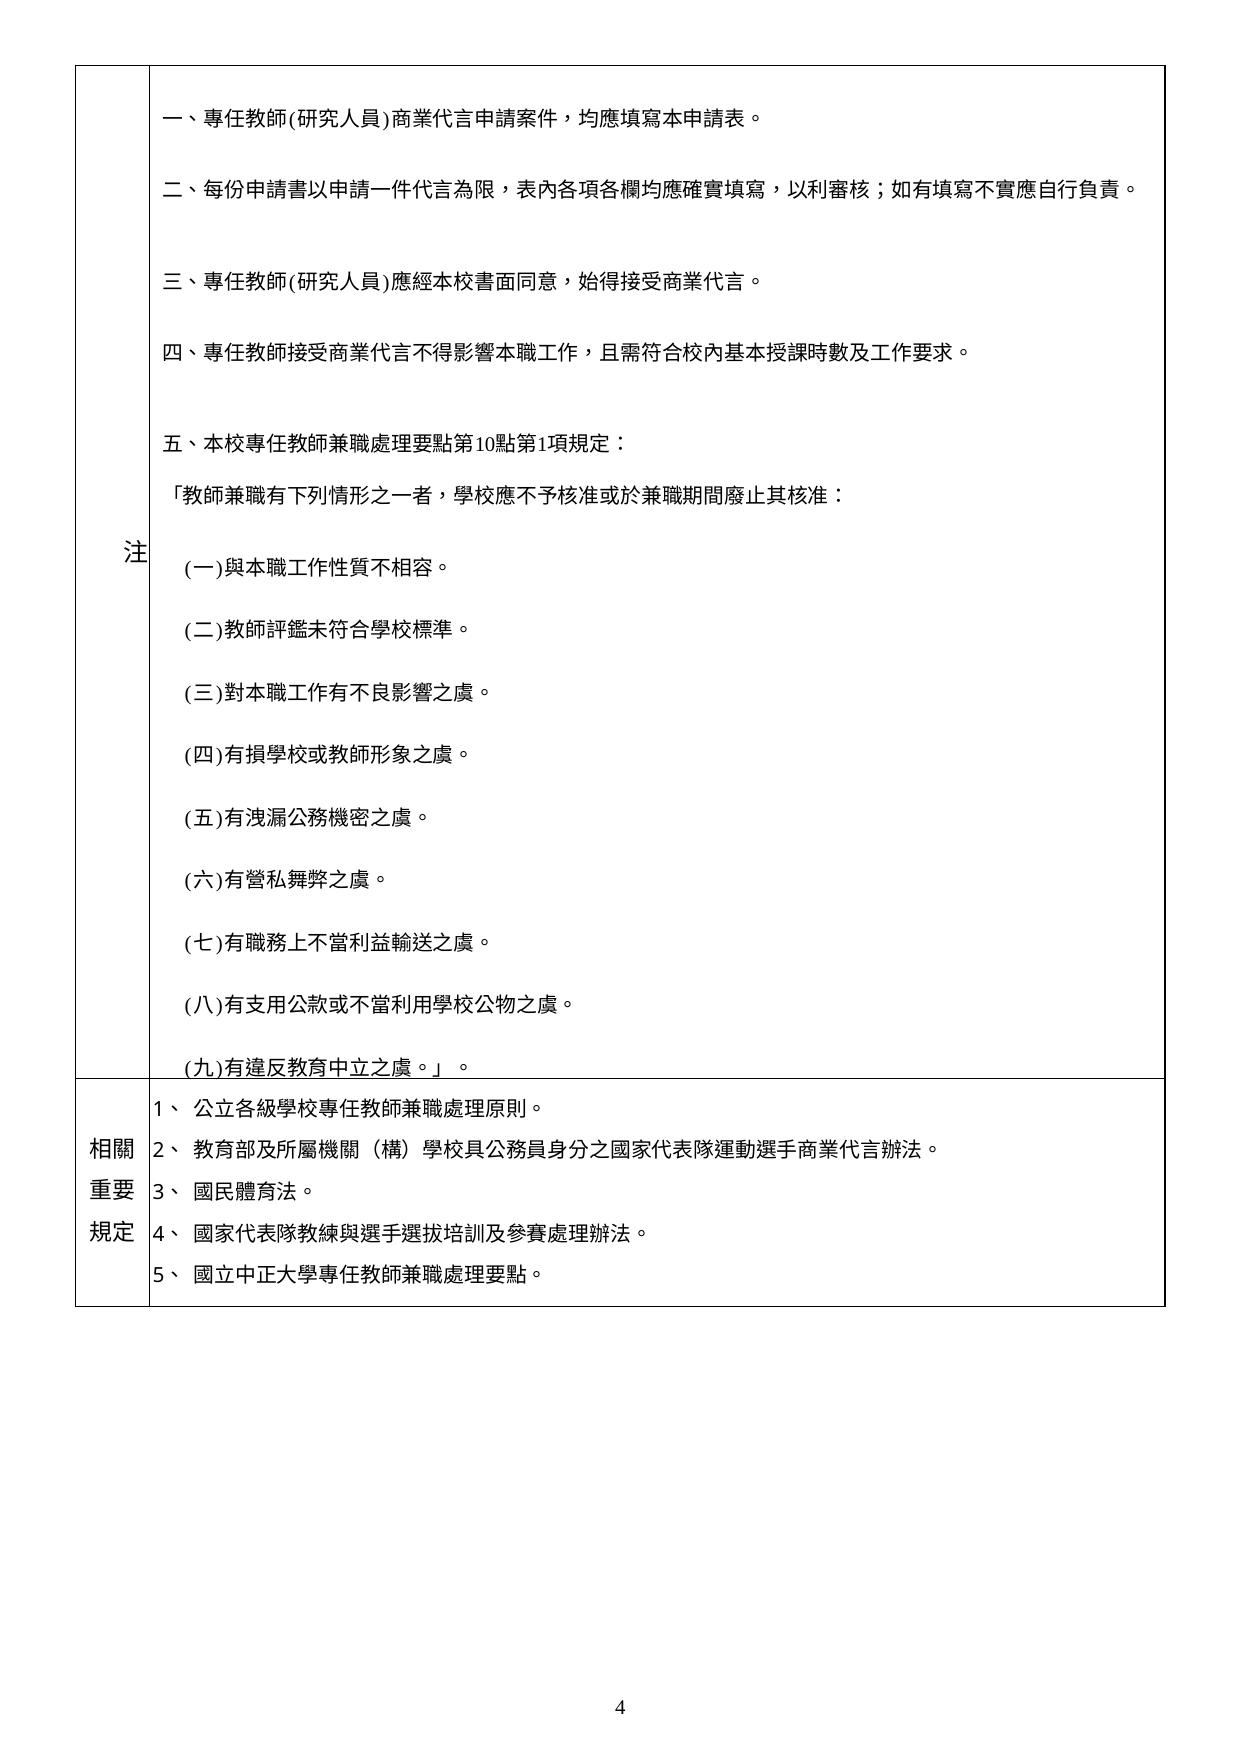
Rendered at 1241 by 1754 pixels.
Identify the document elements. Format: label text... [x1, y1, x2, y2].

table_cell 注意事項 [76, 66, 149, 1078]
table_cell 相關 重要 規定 [76, 1079, 149, 1306]
table_cell 一、專任教師(研究人員)商業代言申請案件，均應填寫本申請表。 二、每份申請書以申請一件代言為限，表內各項各欄均應確實填寫，以利審核；如有填寫不實應自行負責。 三、專任教師(研究人員)應經本校書面同意，始得接受商業代言。 四、專任教師接受商業代言不得影響本職工作，且需符合校內基本授課時數及工作要求。 五、本校專任教師兼職處理要點第10點第1項規定： 「教師兼職有下列情形之一者，學校應不予核准或於兼職期間廢止其核准： (一)與本職工作性質不相容。 (二)教師評鑑未符合學校標準。 (三)對本職工作有不良影響之虞。 (四)有損學校或教師形象之虞。 (五)有洩漏公務機密之虞。 (六)有營私舞弊之虞。 (七)有職務上不當利益輸送之虞。 (八)有支用公款或不當利用學校公物之虞。 (九)有違反教育中立之虞。」。 [150, 66, 1164, 1078]
table_cell 公立各級學校專任教師兼職處理原則。 教育部及所屬機關（構）學校具公務員身分之國家代表隊運動選手商業代言辦法。 國民體育法。 國家代表隊教練與選手選拔培訓及參賽處理辦法。 國立中正大學專任教師兼職處理要點。 [150, 1079, 1164, 1306]
